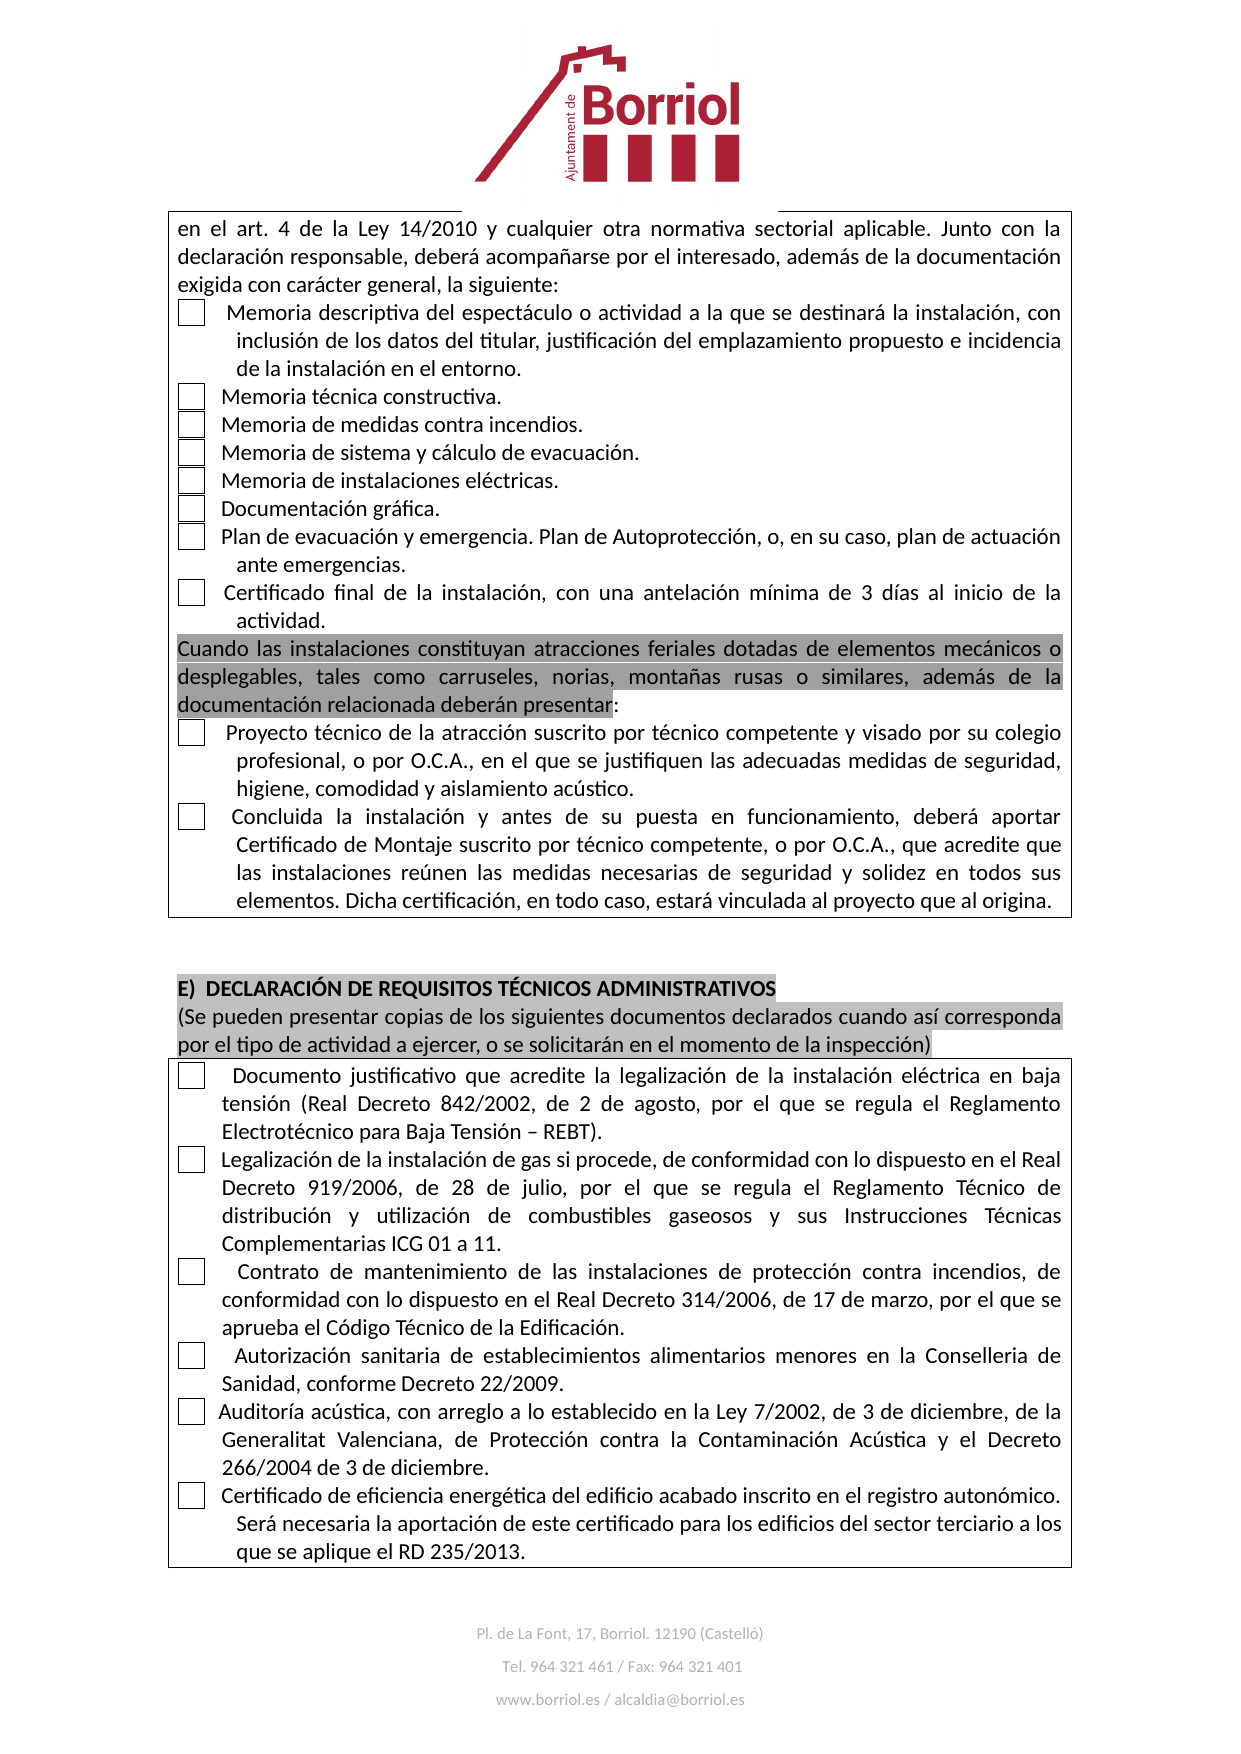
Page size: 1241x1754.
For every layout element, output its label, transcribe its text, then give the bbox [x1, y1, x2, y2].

picture [461, 17, 779, 212]
text Plan de evacuación y emergencia. Plan de Autoprotección, o, en su caso, plan de actuación ante emergencias. [177, 522, 1063, 578]
text Memoria descriptiva del espectáculo o actividad a la que se destinará la instalación, con inclusión de los datos del titular, justificación del emplazamiento propuesto e incidencia de la instalación en el entorno. [177, 298, 1063, 382]
text en el art. 4 de la Ley 14/2010 y cualquier otra normativa sectorial aplicable. Junto con la declaración responsable, deberá acompañarse por el interesado, además de la documentación exigida con carácter general, la siguiente: [169, 212, 1071, 298]
text E) DECLARACIÓN DE REQUISITOS TÉCNICOS ADMINISTRATIVOS [177, 974, 1063, 1002]
text Contrato de mantenimiento de las instalaciones de protección contra incendios, de conformidad con lo dispuesto en el Real Decreto 314/2006, de 17 de marzo, por el que se aprueba el Código Técnico de la Edificación. [177, 1257, 1063, 1341]
text Cuando las instalaciones constituyan atracciones feriales dotadas de elementos mecánicos o desplegables, tales como carruseles, norias, montañas rusas o similares, además de la documentación relacionada deberán presentar: [177, 634, 1063, 718]
text Concluida la instalación y antes de su puesta en funcionamiento, deberá aportar Certificado de Montaje suscrito por técnico competente, o por O.C.A., que acredite que las instalaciones reúnen las medidas necesarias de seguridad y solidez en todos sus elementos. Dicha certificación, en todo caso, estará vinculada al proyecto que al origina. [169, 799, 1071, 917]
text Documentación gráfica. [177, 494, 1063, 522]
text Certificado de eficiencia energética del edificio acabado inscrito en el registro autonómico. Será necesaria la aportación de este certificado para los edificios del sector terciario a los que se aplique el RD 235/2013. [169, 1478, 1071, 1567]
text Auditoría acústica, con arreglo a lo establecido en la Ley 7/2002, de 3 de diciembre, de la Generalitat Valenciana, de Protección contra la Contaminación Acústica y el Decreto 266/2004 de 3 de diciembre. [177, 1397, 1063, 1478]
text Memoria de sistema y cálculo de evacuación. [177, 438, 1063, 466]
text Memoria de medidas contra incendios. [177, 410, 1063, 438]
text Documento justificativo que acredite la legalización de la instalación eléctrica en baja tensión (Real Decreto 842/2002, de 2 de agosto, por el que se regula el Reglamento Electrotécnico para Baja Tensión – REBT). [169, 1059, 1071, 1145]
text (Se pueden presentar copias de los siguientes documentos declarados cuando así corresponda por el tipo de actividad a ejercer, o se solicitarán en el momento de la inspección) [177, 1002, 1063, 1058]
text Proyecto técnico de la atracción suscrito por técnico competente y visado por su colegio profesional, o por O.C.A., en el que se justifiquen las adecuadas medidas de seguridad, higiene, comodidad y aislamiento acústico. [177, 718, 1063, 799]
text Autorización sanitaria de establecimientos alimentarios menores en la Conselleria de Sanidad, conforme Decreto 22/2009. [177, 1341, 1063, 1397]
text Legalización de la instalación de gas si procede, de conformidad con lo dispuesto en el Real Decreto 919/2006, de 28 de julio, por el que se regula el Reglamento Técnico de distribución y utilización de combustibles gaseosos y sus Instrucciones Técnicas Complementarias ICG 01 a 11. [177, 1145, 1063, 1257]
text Memoria técnica constructiva. [177, 382, 1063, 410]
text Memoria de instalaciones eléctricas. [177, 466, 1063, 494]
text Certificado final de la instalación, con una antelación mínima de 3 días al inicio de la actividad. [177, 578, 1063, 634]
